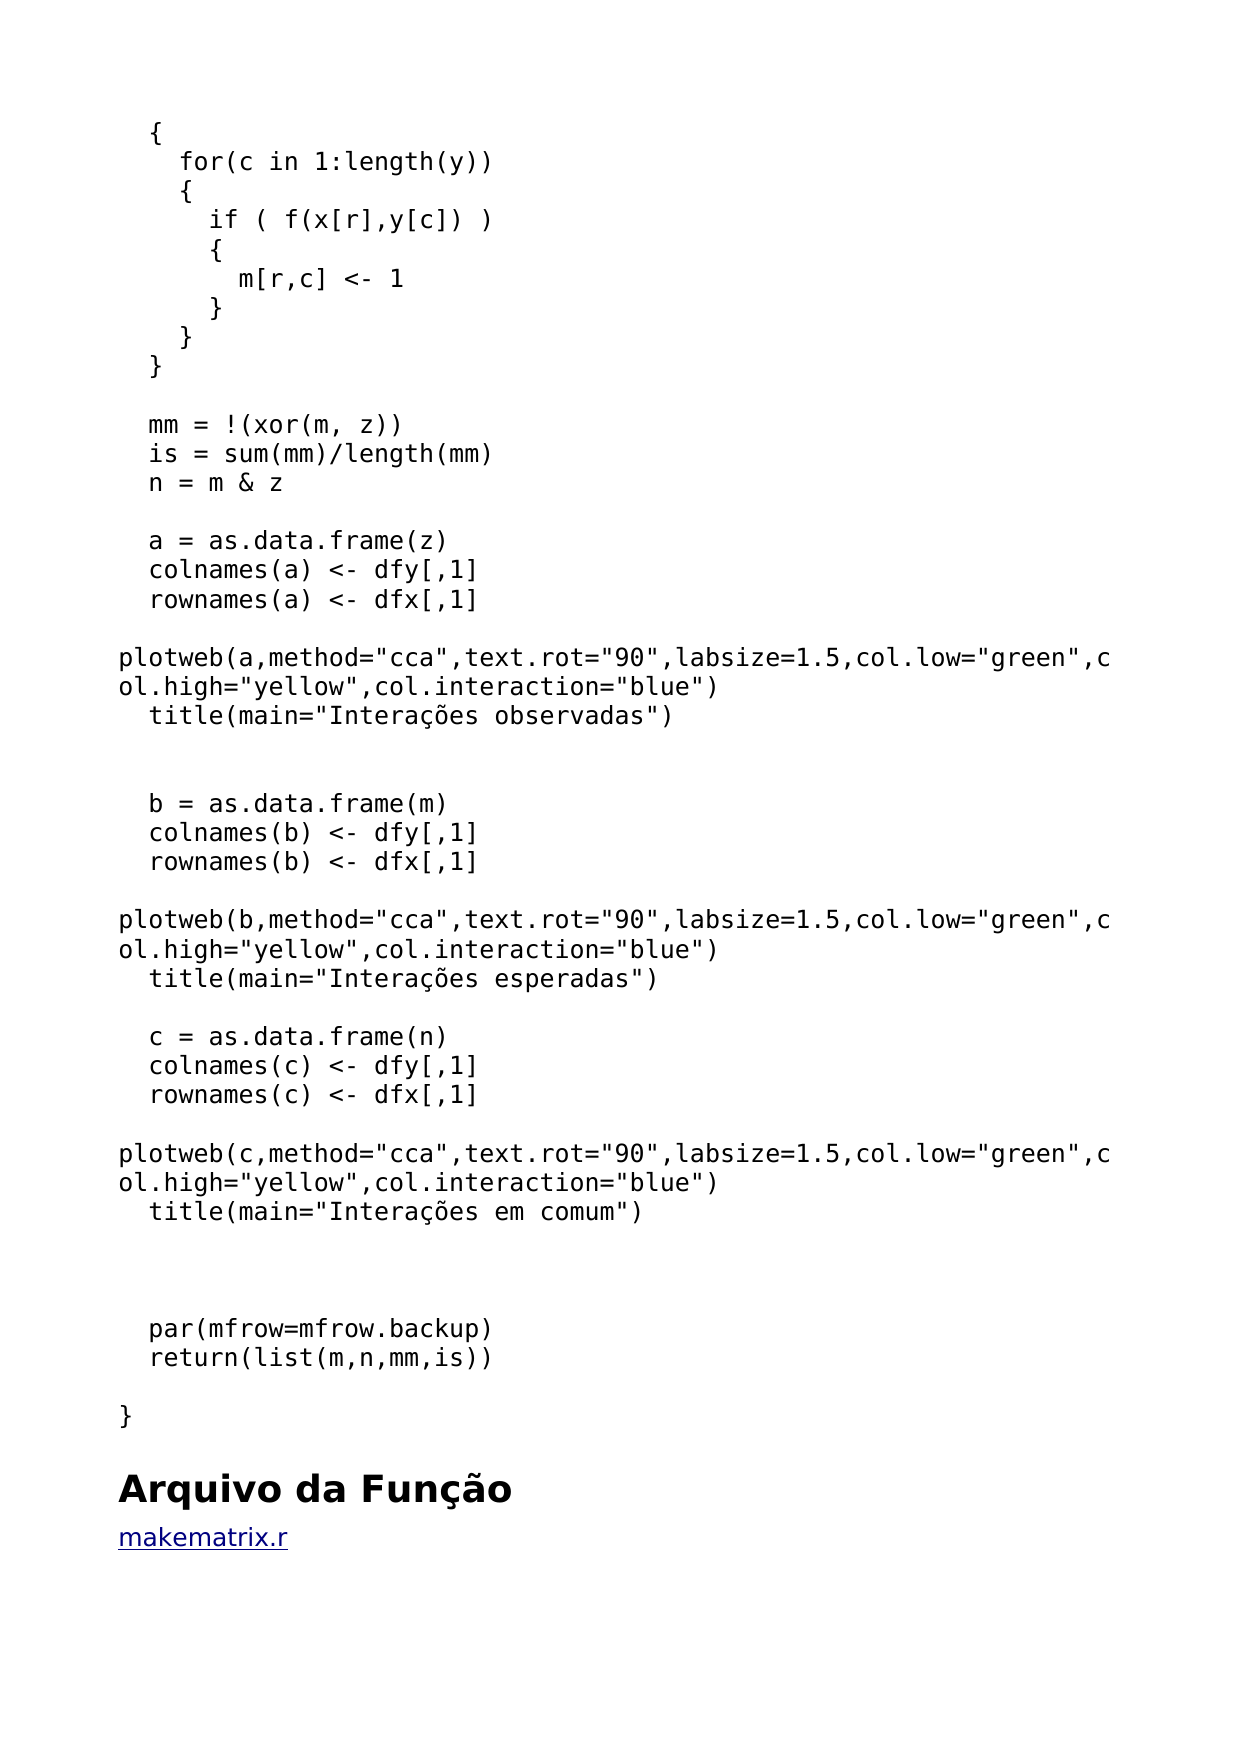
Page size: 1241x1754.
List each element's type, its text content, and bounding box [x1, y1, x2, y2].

text { for(c in 1:length(y)) { if ( f(x[r],y[c]) ) { m[r,c] <- 1 } } } mm = !(xor(m, z)) is = sum(mm)/length(mm) n = m & z a = as.data.frame(z) colnames(a) <- dfy[,1] rownames(a) <- dfx[,1] plotweb(a,method="cca",text.rot="90",labsize=1.5,col.low="green",col.high="yellow",col.interaction="blue") title(main="Interações observadas") b = as.data.frame(m) colnames(b) <- dfy[,1] rownames(b) <- dfx[,1] plotweb(b,method="cca",text.rot="90",labsize=1.5,col.low="green",col.high="yellow",col.interaction="blue") title(main="Interações esperadas") c = as.data.frame(n) colnames(c) <- dfy[,1] rownames(c) <- dfx[,1] plotweb(c,method="cca",text.rot="90",labsize=1.5,col.low="green",col.high="yellow",col.interaction="blue") title(main="Interações em comum") par(mfrow=mfrow.backup) return(list(m,n,mm,is)) } [118, 118, 1122, 1431]
text makematrix.r [118, 1523, 1122, 1553]
subtitle Arquivo da Função [118, 1467, 1122, 1511]
